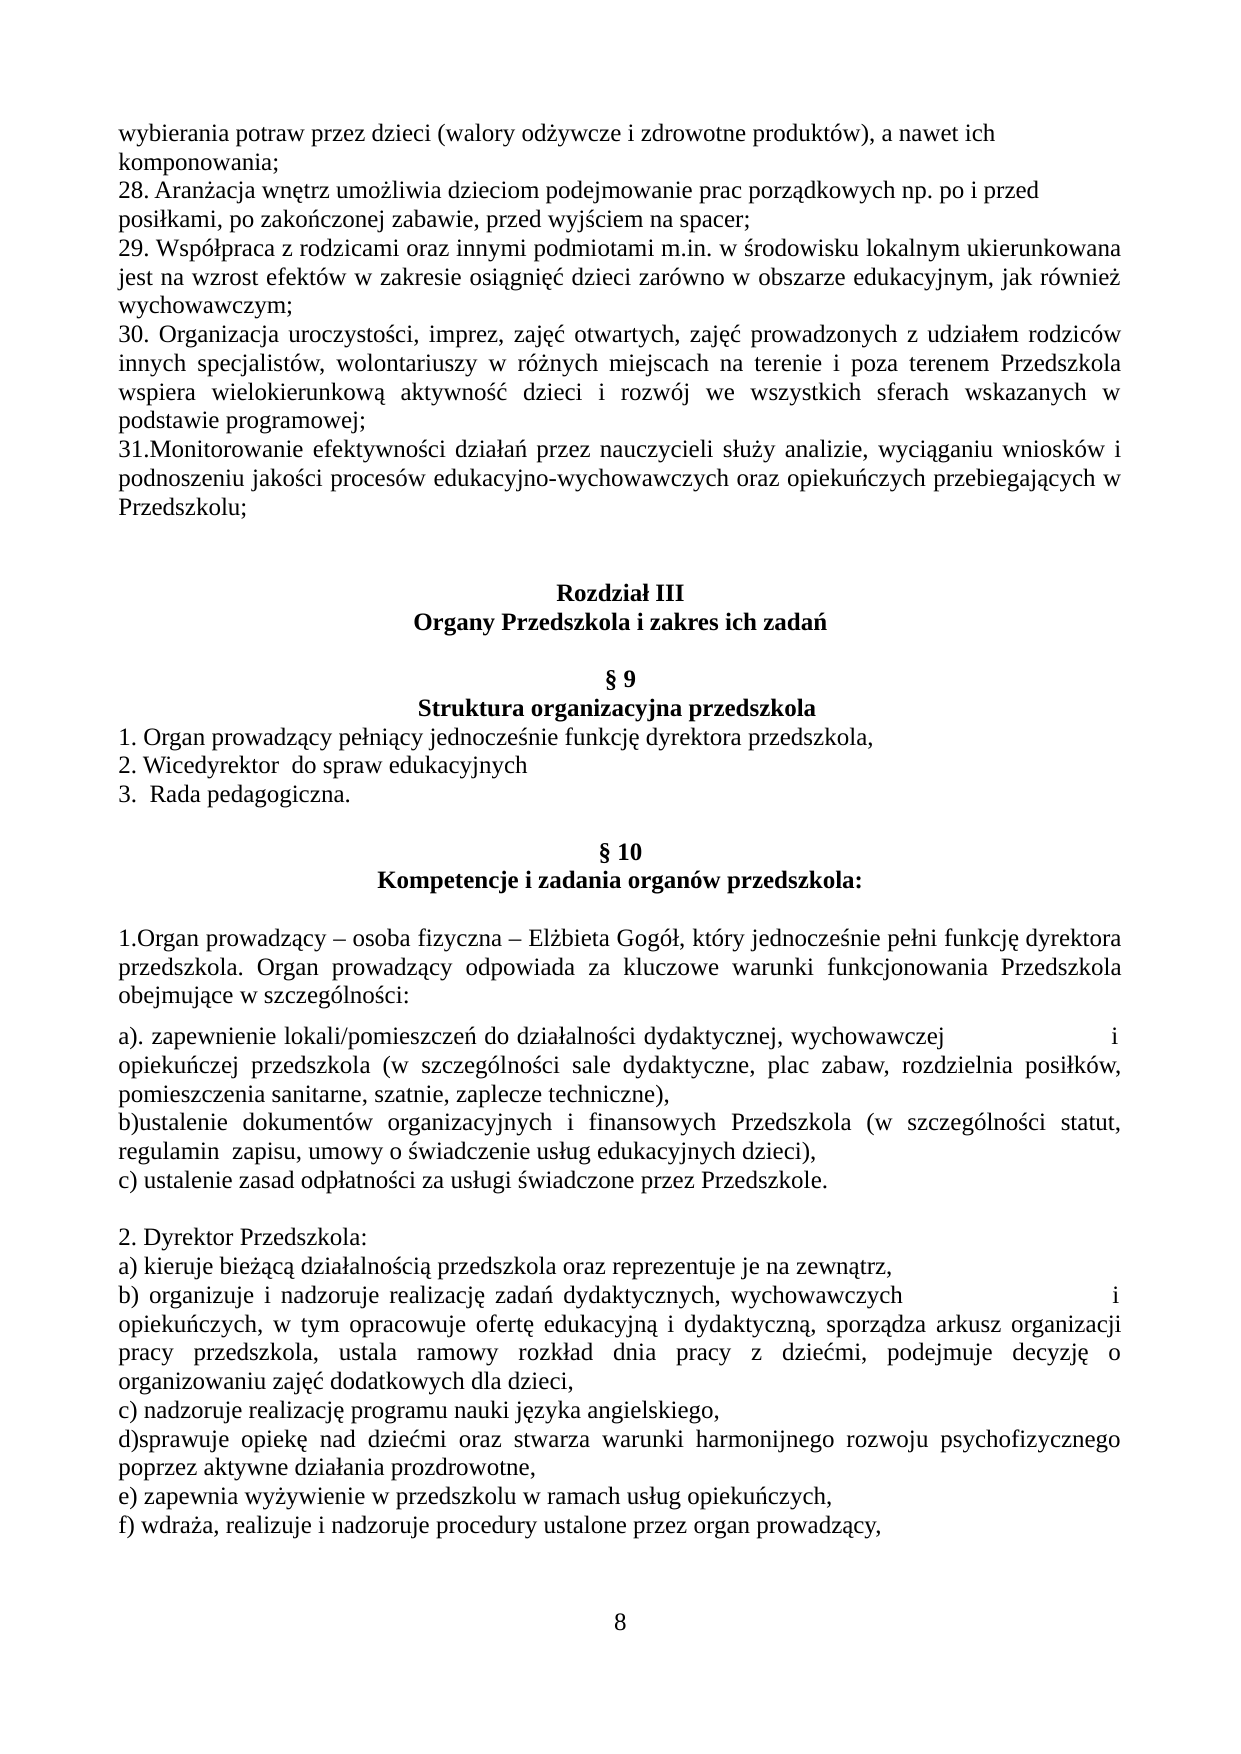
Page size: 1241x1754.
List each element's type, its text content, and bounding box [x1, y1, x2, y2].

subtitle § 9 [118, 664, 1122, 693]
text 29. Współpraca z rodzicami oraz innymi podmiotami m.in. w środowisku lokalnym ukierunkowana jest na wzrost efektów w zakresie osiągnięć dzieci zarówno w obszarze edukacyjnym, jak również wychowawczym; [118, 233, 1122, 319]
list d)sprawuje opiekę nad dziećmi oraz stwarza warunki harmonijnego rozwoju psychofizycznego poprzez aktywne działania prozdrowotne, [118, 1424, 1122, 1481]
text 1. Organ prowadzący pełniący jednocześnie funkcję dyrektora przedszkola, [118, 722, 1122, 751]
text 2. Dyrektor Przedszkola: [118, 1222, 1122, 1251]
list b) organizuje i nadzoruje realizację zadań dydaktycznych, wychowawczych i opiekuńczych, w tym opracowuje ofertę edukacyjną i dydaktyczną, sporządza arkusz organizacji pracy przedszkola, ustala ramowy rozkład dnia pracy z dziećmi, podejmuje decyzję o organizowaniu zajęć dodatkowych dla dzieci, [118, 1280, 1122, 1395]
list e) zapewnia wyżywienie w przedszkolu w ramach usług opiekuńczych, [118, 1481, 1122, 1510]
text 28. Aranżacja wnętrz umożliwia dzieciom podejmowanie prac porządkowych np. po i przed [118, 176, 1122, 204]
list a). zapewnienie lokali/pomieszczeń do działalności dydaktycznej, wychowawczej i opiekuńczej przedszkola (w szczególności sale dydaktyczne, plac zabaw, rozdzielnia posiłków, pomieszczenia sanitarne, szatnie, zaplecze techniczne), [118, 1021, 1122, 1107]
list b)ustalenie dokumentów organizacyjnych i finansowych Przedszkola (w szczególności statut, regulamin zapisu, umowy o świadczenie usług edukacyjnych dzieci), [118, 1107, 1122, 1165]
text Struktura organizacyjna przedszkola [118, 693, 1122, 722]
text wybierania potraw przez dzieci (walory odżywcze i zdrowotne produktów), a nawet ich [118, 118, 1122, 147]
text 31.Monitorowanie efektywności działań przez nauczycieli służy analizie, wyciąganiu wniosków i podnoszeniu jakości procesów edukacyjno-wychowawczych oraz opiekuńczych przebiegających w Przedszkolu; [118, 434, 1122, 521]
subtitle Organy Przedszkola i zakres ich zadań [118, 607, 1122, 636]
subtitle Rozdział III [118, 578, 1122, 607]
text 3. Rada pedagogiczna. [118, 779, 1122, 808]
text komponowania; [118, 147, 1122, 176]
list f) wdraża, realizuje i nadzoruje procedury ustalone przez organ prowadzący, [118, 1510, 1122, 1539]
list c) nadzoruje realizację programu nauki języka angielskiego, [118, 1395, 1122, 1424]
text 2. Wicedyrektor do spraw edukacyjnych [118, 751, 1122, 779]
list c) ustalenie zasad odpłatności za usługi świadczone przez Przedszkole. [118, 1165, 1122, 1194]
list a) kieruje bieżącą działalnością przedszkola oraz reprezentuje je na zewnątrz, [118, 1251, 1122, 1280]
subtitle § 10 [118, 837, 1122, 866]
text Kompetencje i zadania organów przedszkola: [118, 866, 1122, 894]
text posiłkami, po zakończonej zabawie, przed wyjściem na spacer; [118, 204, 1122, 233]
text 30. Organizacja uroczystości, imprez, zajęć otwartych, zajęć prowadzonych z udziałem rodziców innych specjalistów, wolontariuszy w różnych miejscach na terenie i poza terenem Przedszkola wspiera wielokierunkową aktywność dzieci i rozwój we wszystkich sferach wskazanych w podstawie programowej; [118, 319, 1122, 434]
text 1.Organ prowadzący – osoba fizyczna – Elżbieta Gogół, który jednocześnie pełni funkcję dyrektora przedszkola. Organ prowadzący odpowiada za kluczowe warunki funkcjonowania Przedszkola obejmujące w szczególności: [118, 923, 1122, 1009]
